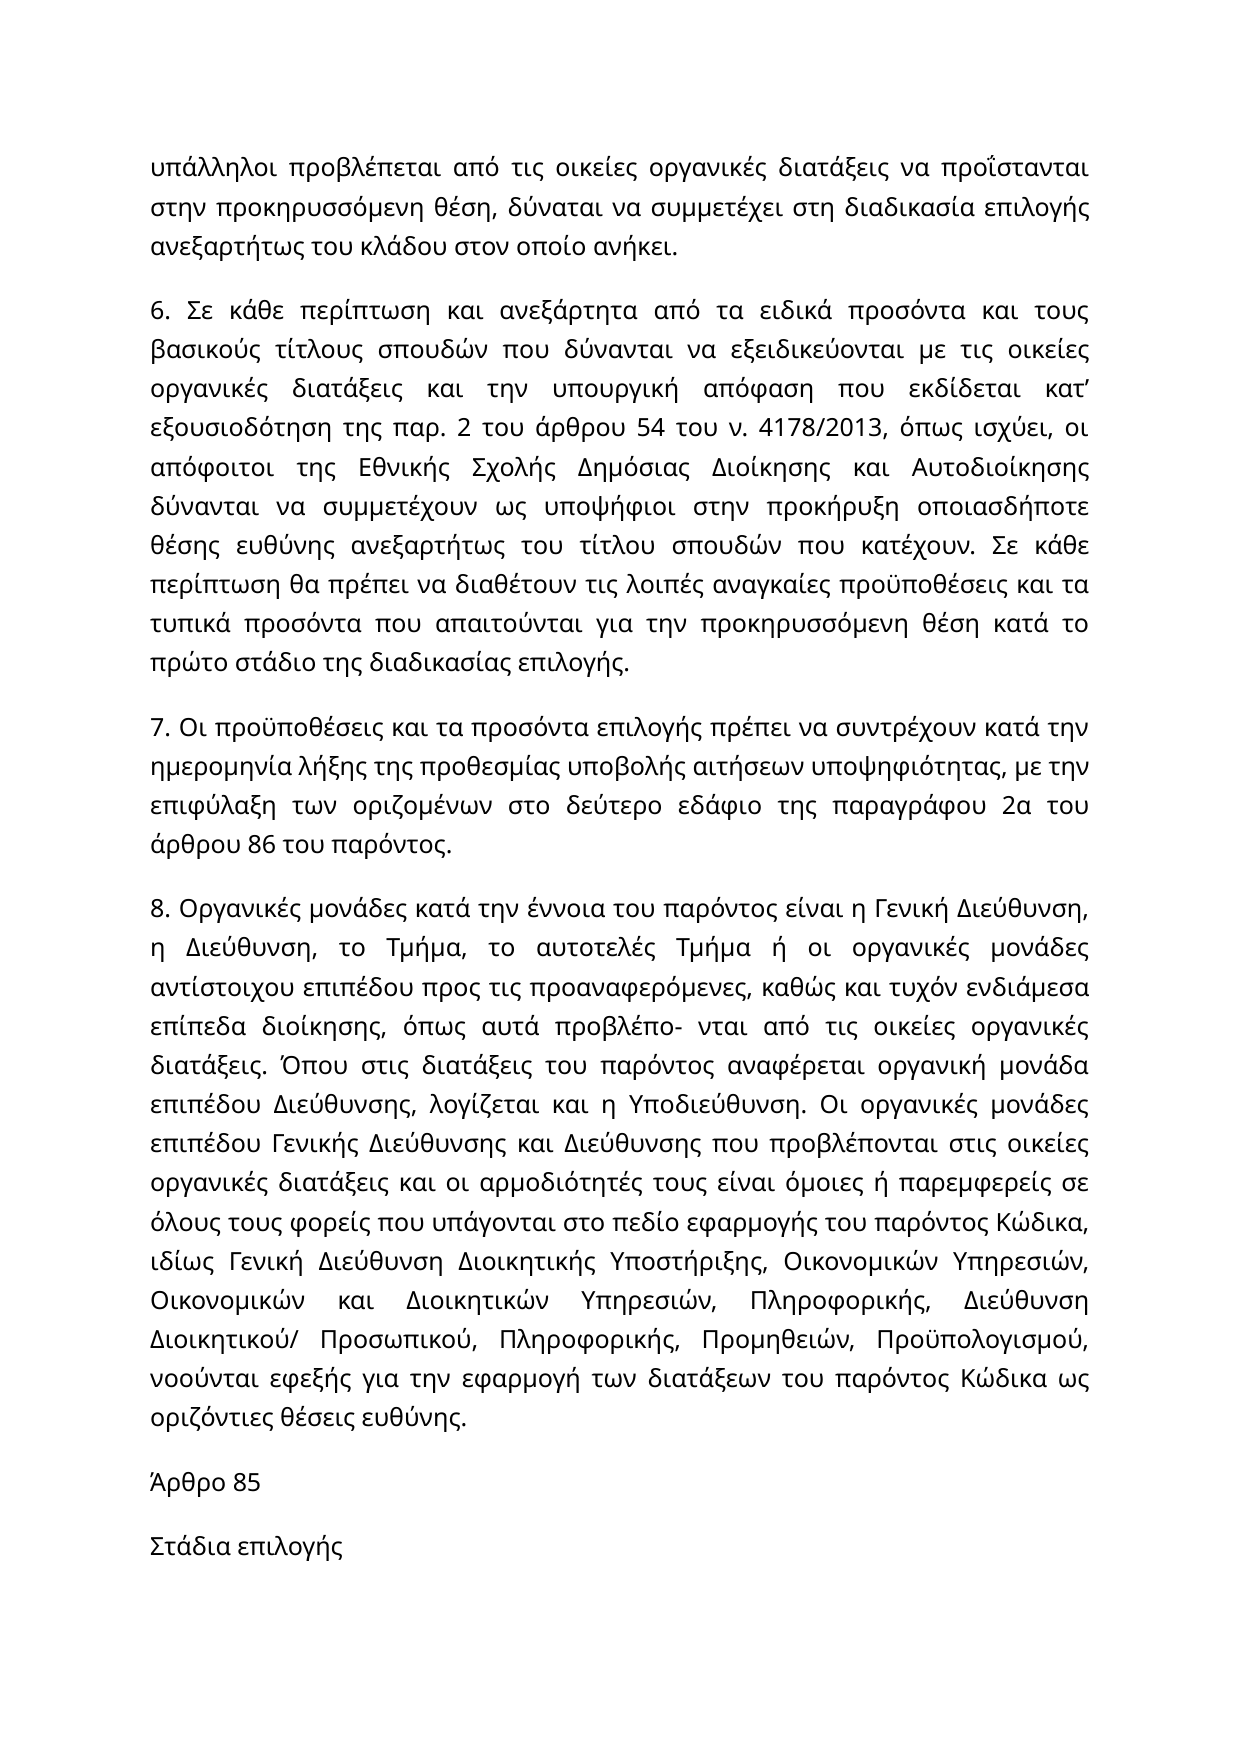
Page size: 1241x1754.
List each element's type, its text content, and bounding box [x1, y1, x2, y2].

text 7. Οι προϋποθέσεις και τα προσόντα επιλογής πρέπει να συντρέχουν κατά την ημερομηνία λήξης της προθεσμίας υποβολής αιτήσεων υποψηφιότητας, με την επιφύλαξη των οριζομένων στο δεύτερο εδάφιο της παραγράφου 2α του άρθρου 86 του παρόντος. [150, 709, 1090, 861]
text 6. Σε κάθε περίπτωση και ανεξάρτητα από τα ειδικά προσόντα και τους βασικούς τίτλους σπουδών που δύνανται να εξειδικεύονται με τις οικείες οργανικές διατάξεις και την υπουργική απόφαση που εκδίδεται κατ’ εξουσιοδότηση της παρ. 2 του άρθρου 54 του ν. 4178/2013, όπως ισχύει, οι απόφοιτοι της Εθνικής Σχολής Δημόσιας Διοίκησης και Αυτοδιοίκησης δύνανται να συμμετέχουν ως υποψήφιοι στην προκήρυξη οποιασδήποτε θέσης ευθύνης ανεξαρτήτως του τίτλου σπουδών που κατέχουν. Σε κάθε περίπτωση θα πρέπει να διαθέτουν τις λοιπές αναγκαίες προϋποθέσεις και τα τυπικά προσόντα που απαιτούνται για την προκηρυσσόμενη θέση κατά το πρώτο στάδιο της διαδικασίας επιλογής. [150, 292, 1090, 679]
text υπάλληλοι προβλέπεται από τις οικείες οργανικές διατάξεις να προΐστανται στην προκηρυσσόμενη θέση, δύναται να συμμετέχει στη διαδικασία επιλογής ανεξαρτήτως του κλάδου στον οποίο ανήκει. [150, 150, 1090, 262]
text Στάδια επιλογής [150, 1528, 1090, 1562]
text Άρθρο 85 [150, 1464, 1090, 1498]
text 8. Οργανικές μονάδες κατά την έννοια του παρόντος είναι η Γενική Διεύθυνση, η Διεύθυνση, το Τμήμα, το αυτοτελές Τμήμα ή οι οργανικές μονάδες αντίστοιχου επιπέδου προς τις προαναφερόμενες, καθώς και τυχόν ενδιάμεσα επίπεδα διοίκησης, όπως αυτά προβλέπο- νται από τις οικείες οργανικές διατάξεις. Όπου στις διατάξεις του παρόντος αναφέρεται οργανική μονάδα επιπέδου Διεύθυνσης, λογίζεται και η Υποδιεύθυνση. Οι οργανικές μονάδες επιπέδου Γενικής Διεύθυνσης και Διεύθυνσης που προβλέπονται στις οικείες οργανικές διατάξεις και οι αρμοδιότητές τους είναι όμοιες ή παρεμφερείς σε όλους τους φορείς που υπάγονται στο πεδίο εφαρμογής του παρόντος Κώδικα, ιδίως Γενική Διεύθυνση Διοικητικής Υποστήριξης, Οικονομικών Υπηρεσιών, Οικονομικών και Διοικητικών Υπηρεσιών, Πληροφορικής, Διεύθυνση Διοικητικού/ Προσωπικού, Πληροφορικής, Προμηθειών, Προϋπολογισμού, νοούνται εφεξής για την εφαρμογή των διατάξεων του παρόντος Κώδικα ως οριζόντιες θέσεις ευθύνης. [150, 891, 1090, 1434]
